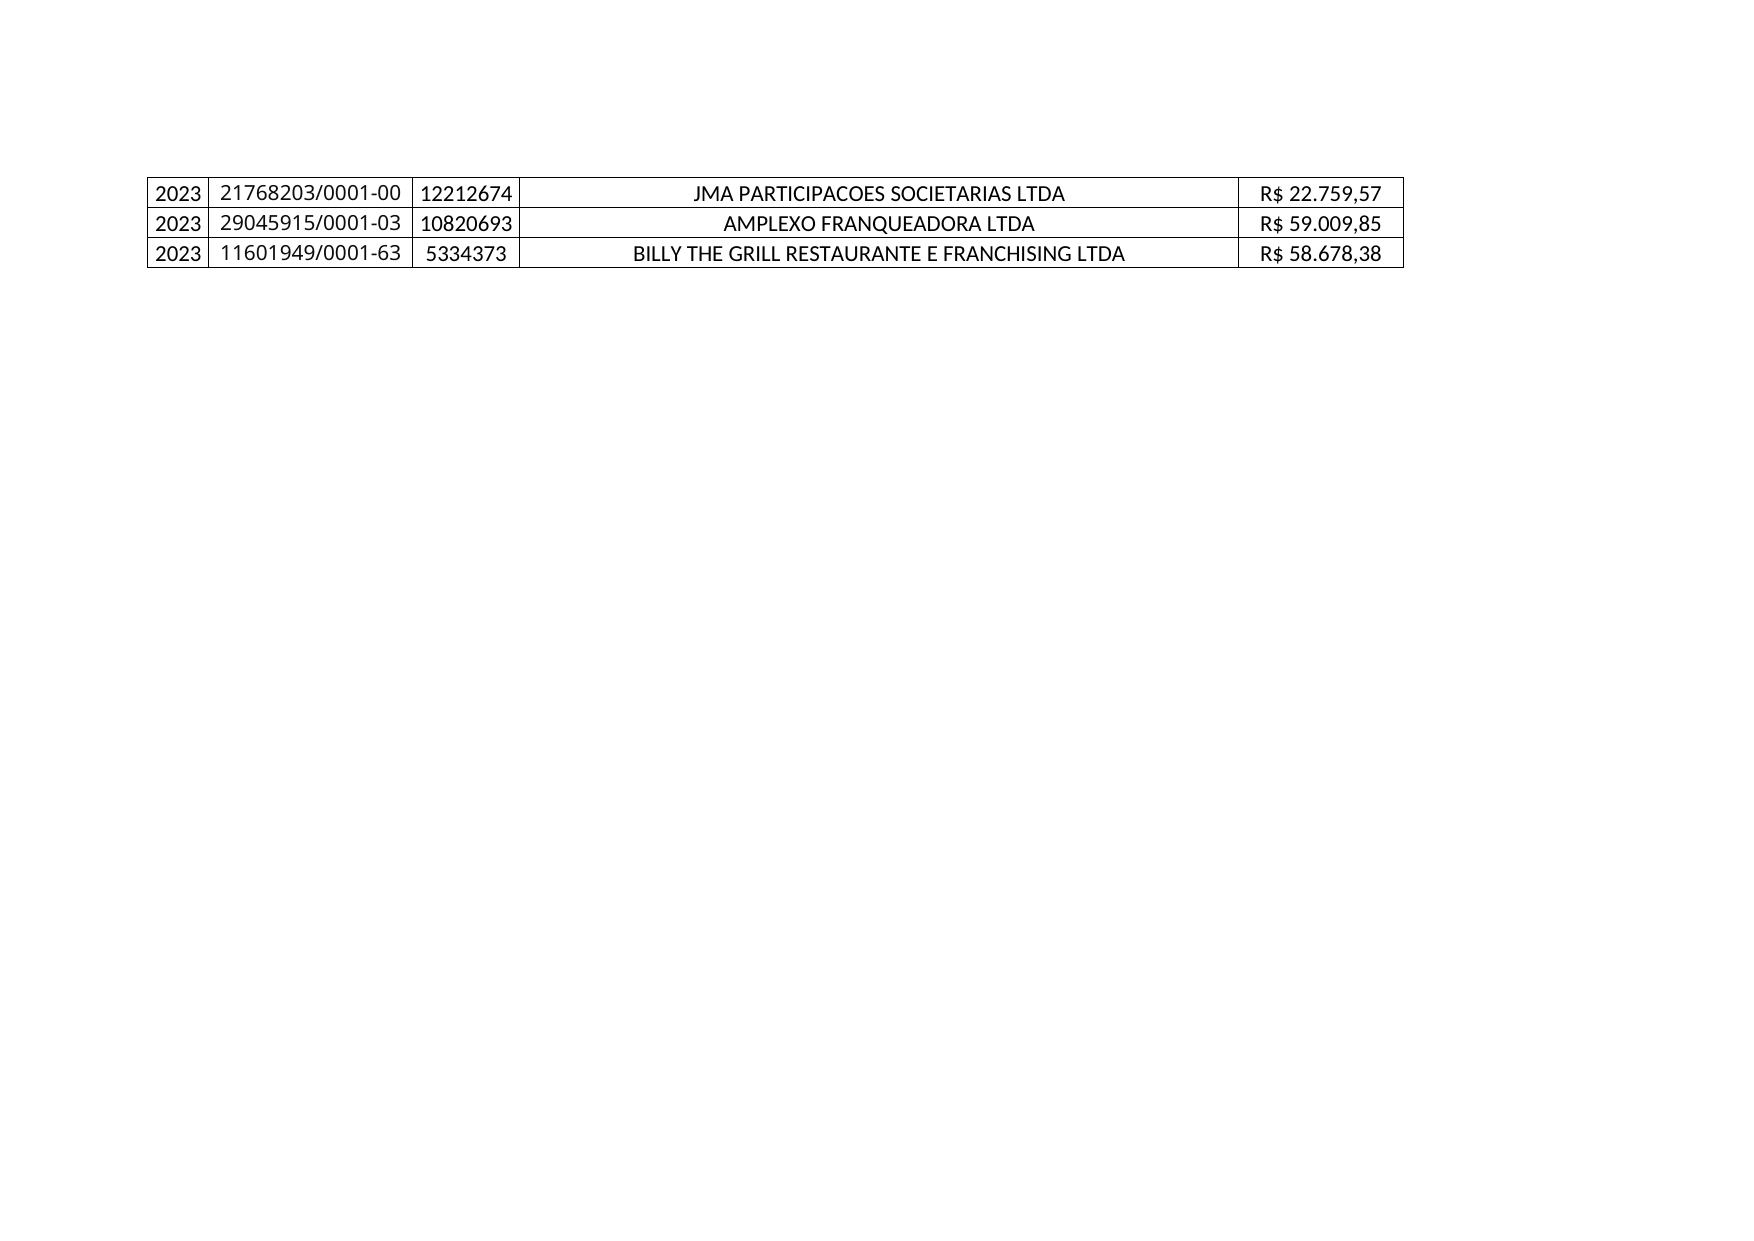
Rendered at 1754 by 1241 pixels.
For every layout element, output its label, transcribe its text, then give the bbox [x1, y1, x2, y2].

table_cell AMPLEXO FRANQUEADORA LTDA [520, 208, 1238, 237]
table_cell 2023 [148, 238, 208, 267]
table_cell 2023 [148, 178, 208, 207]
table_cell BILLY THE GRILL RESTAURANTE E FRANCHISING LTDA [520, 238, 1238, 267]
table_cell 5334373 [413, 238, 519, 267]
table_cell JMA PARTICIPACOES SOCIETARIAS LTDA [520, 178, 1238, 207]
table_cell 21768203/0001-00 [209, 178, 412, 207]
table_cell R$ 22.759,57 [1239, 178, 1403, 207]
table_cell 2023 [148, 208, 208, 237]
table_cell R$ 58.678,38 [1239, 238, 1403, 267]
table_cell 10820693 [413, 208, 519, 237]
table_cell R$ 59.009,85 [1239, 208, 1403, 237]
table_cell 11601949/0001-63 [209, 238, 412, 267]
table_cell 12212674 [413, 178, 519, 207]
table_cell 29045915/0001-03 [209, 208, 412, 237]
